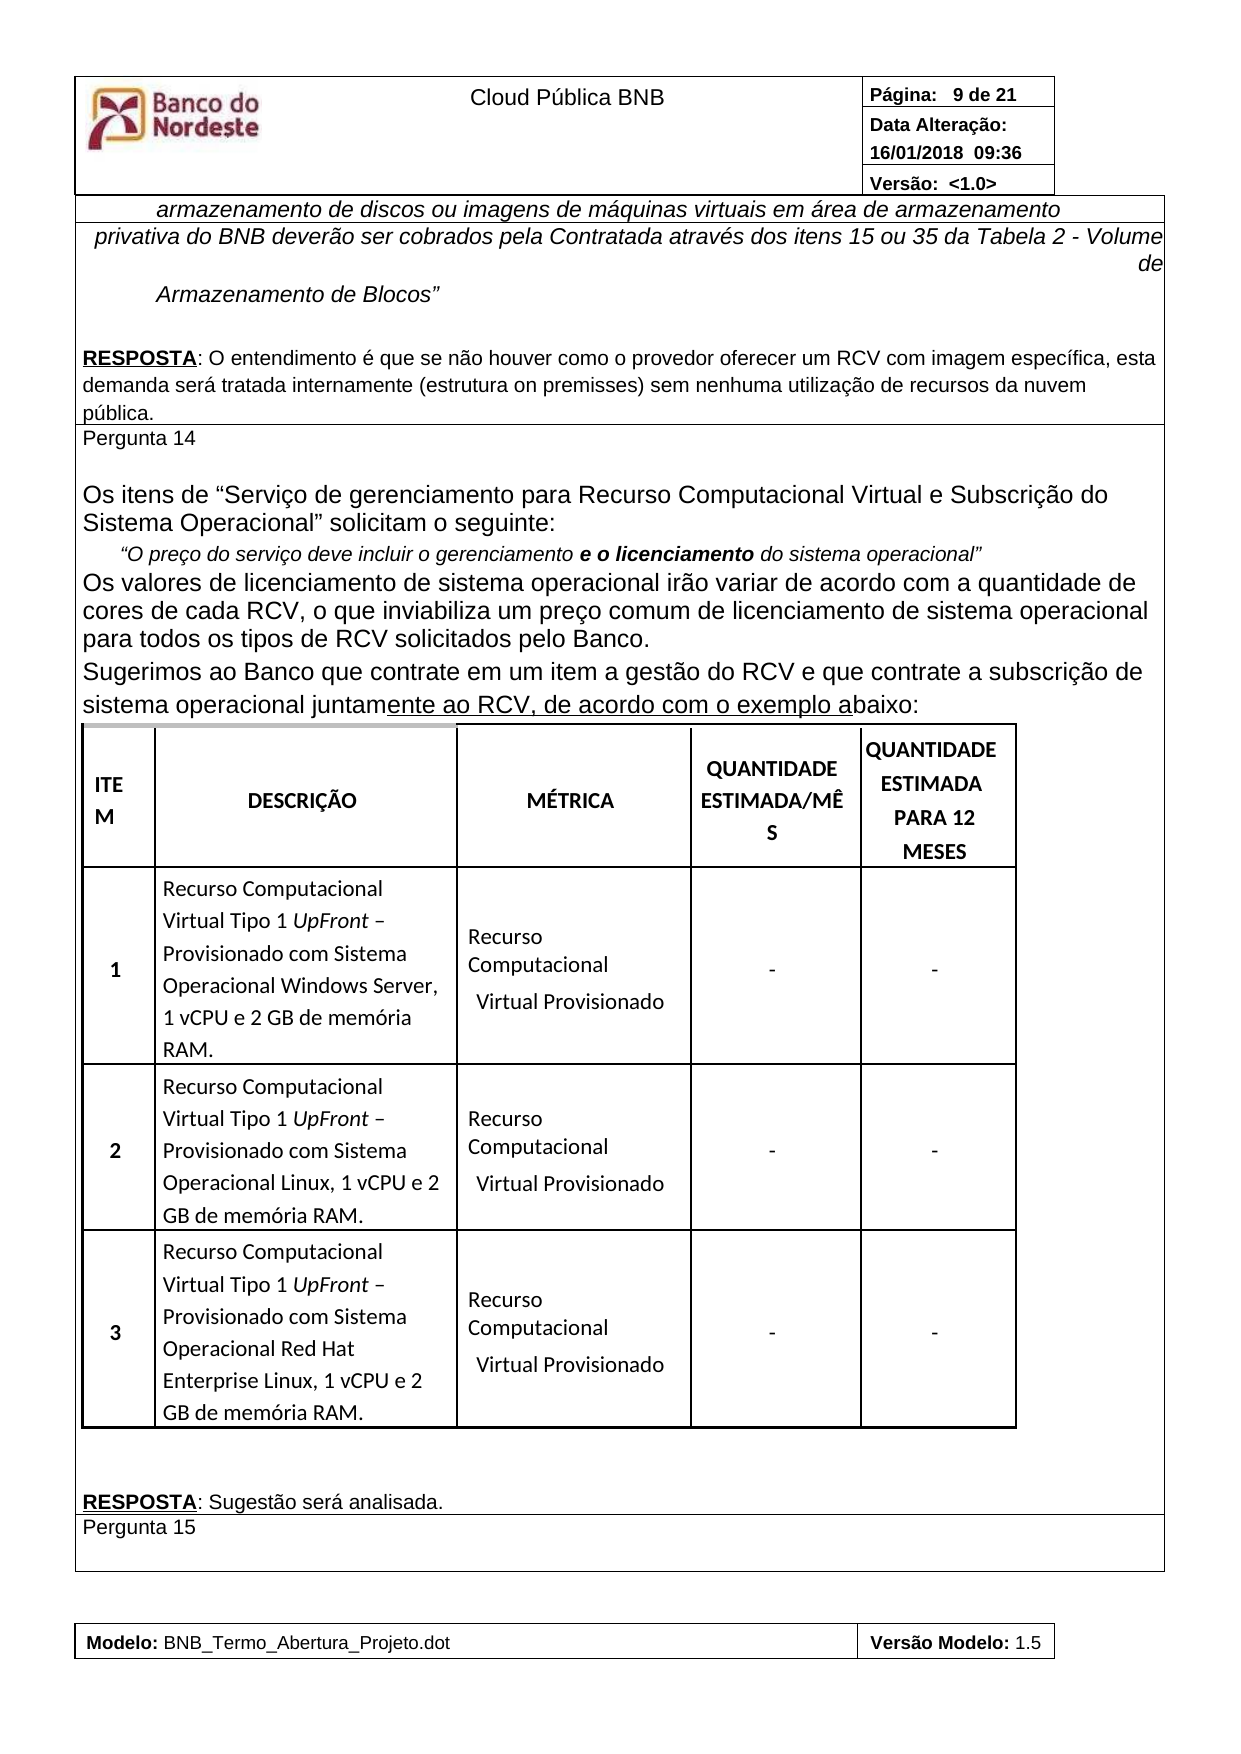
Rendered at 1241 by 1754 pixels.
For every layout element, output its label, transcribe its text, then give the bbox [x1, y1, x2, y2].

table_cell armazenamento de discos ou imagens de máquinas virtuais em área de armazenamento [76, 196, 1164, 222]
table_header DESCRIÇÃO [156, 728, 456, 866]
table_cell - [692, 868, 860, 1063]
table_cell Recurso Computacional Virtual Provisionado [458, 1065, 690, 1229]
table_cell Pergunta 14 Os itens de “Serviço de gerenciamento para Recurso Computacional Virtual e Subscrição do Sistema Operacional” solicitam o seguinte: “O preço do serviço deve incluir o gerenciamento e o licenciamento do sistema operacional” Os valores de licenciamento de sistema operacional irão variar de acordo com a quantidade de cores de cada RCV, o que inviabiliza um preço comum de licenciamento de sistema operacional para todos os tipos de RCV solicitados pelo Banco. Sugerimos ao Banco que contrate em um item a gestão do RCV e que contrate a subscrição de sistema operacional juntamente ao RCV, de acordo com o exemplo abaixo: RESPOSTA: Sugestão será analisada. [76, 425, 1164, 1513]
table_cell - [862, 868, 1015, 1063]
table_header QUANTIDADE ESTIMADA/MÊS [691, 725, 861, 866]
table_header ITEM [84, 728, 154, 866]
table_cell Recurso Computacional Virtual Provisionado [458, 868, 690, 1063]
table_header QUANTIDADE ESTIMADA PARA 12 MESES [861, 725, 1015, 866]
table_cell 3 [84, 1231, 154, 1426]
table_cell - [692, 1065, 860, 1229]
table_header MÉTRICA [458, 725, 691, 866]
table_cell Recurso Computacional Virtual Tipo 1 UpFront – Provisionado com Sistema Operacional Linux, 1 vCPU e 2 GB de memória RAM. [156, 1065, 456, 1229]
table_cell Recurso Computacional Virtual Tipo 1 UpFront – Provisionado com Sistema Operacional Windows Server, 1 vCPU e 2 GB de memória RAM. [156, 868, 456, 1063]
table_cell privativa do BNB deverão ser cobrados pela Contratada através dos itens 15 ou 35 da Tabela 2 - Volume de Armazenamento de Blocos” RESPOSTA: O entendimento é que se não houver como o provedor oferecer um RCV com imagem específica, esta demanda será tratada internamente (estrutura on premisses) sem nenhuma utilização de recursos da nuvem pública. [76, 223, 1164, 424]
table_cell - [862, 1231, 1015, 1426]
table_cell Recurso Computacional Virtual Tipo 1 UpFront – Provisionado com Sistema Operacional Red Hat Enterprise Linux, 1 vCPU e 2 GB de memória RAM. [156, 1231, 456, 1426]
table_cell - [692, 1231, 860, 1426]
table_cell - [862, 1065, 1015, 1229]
picture [85, 77, 262, 162]
table_cell Pergunta 15 [76, 1515, 1164, 1571]
table_cell 2 [84, 1065, 154, 1229]
table_cell 1 [84, 868, 154, 1063]
table_cell Recurso Computacional Virtual Provisionado [458, 1231, 690, 1426]
